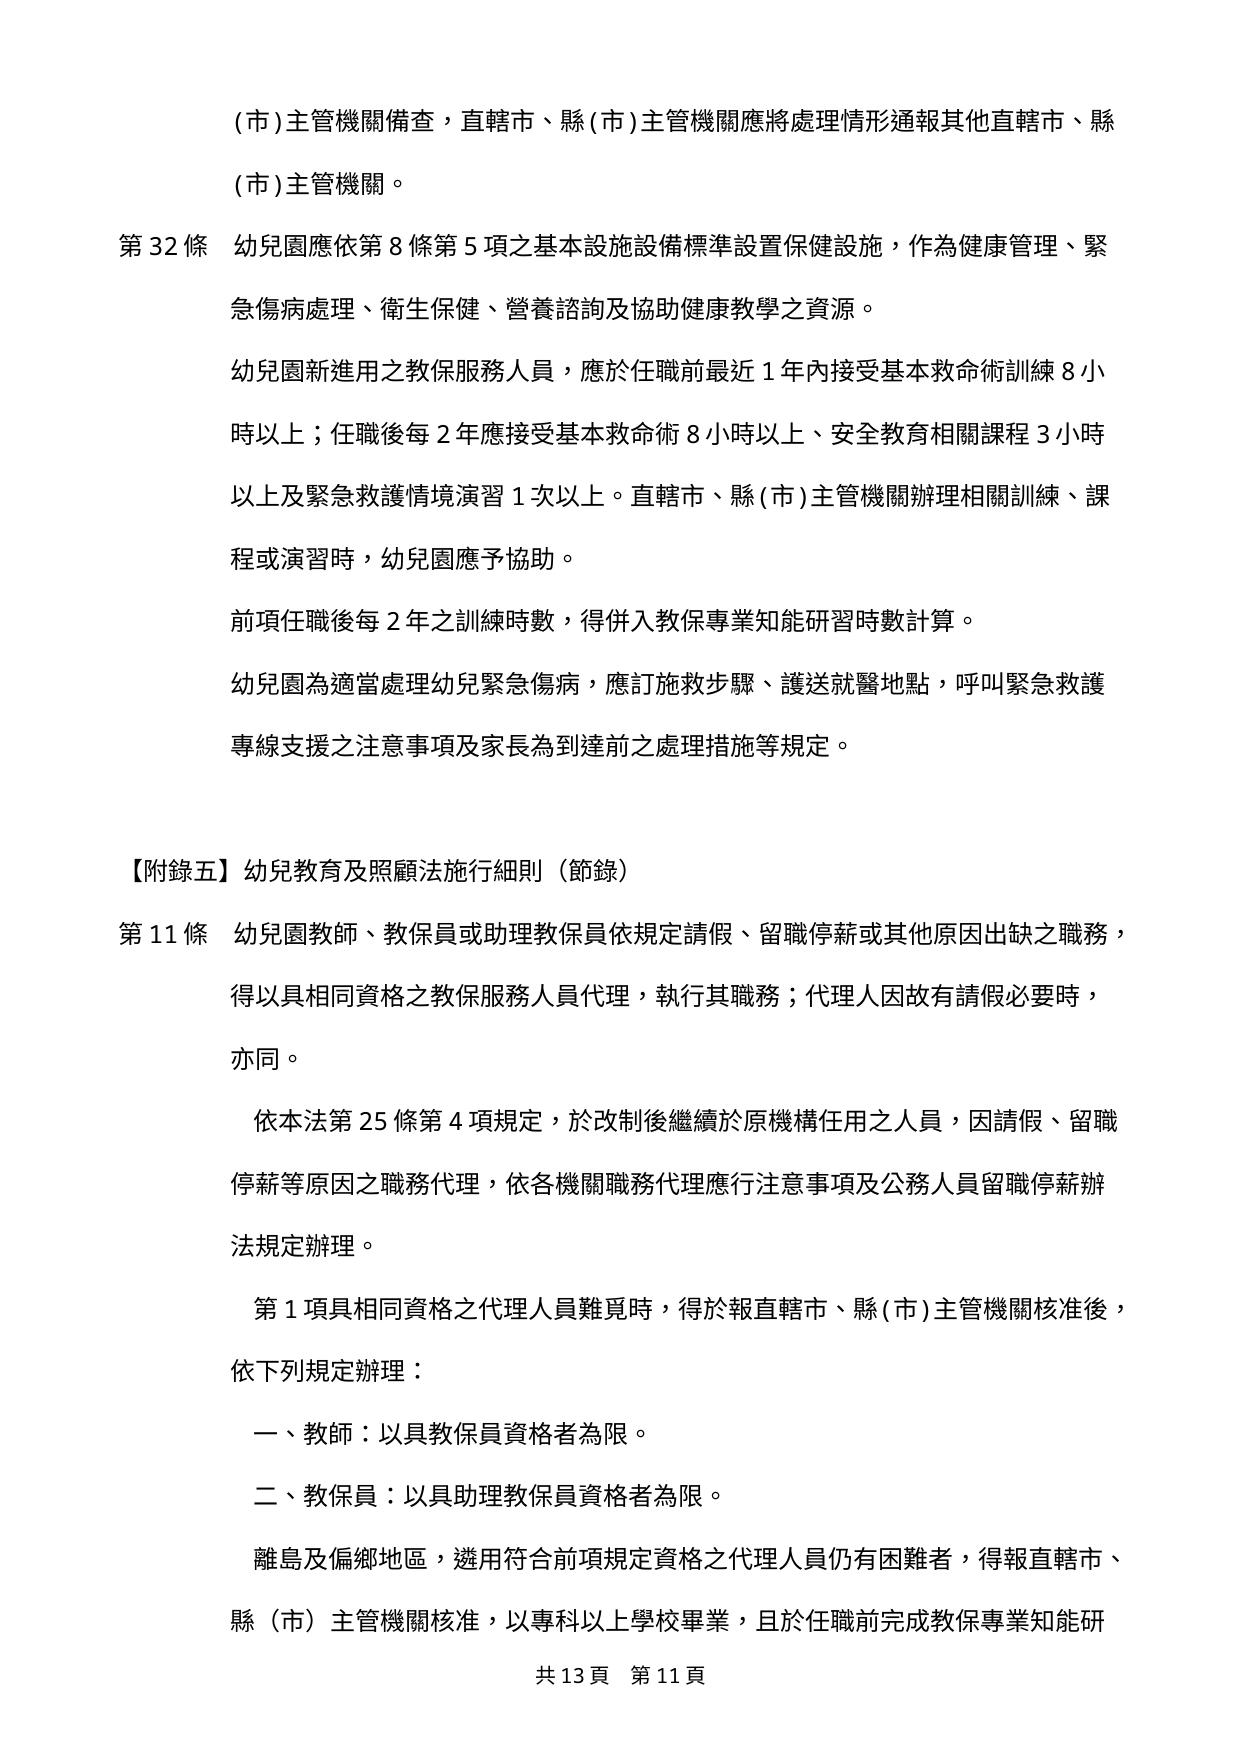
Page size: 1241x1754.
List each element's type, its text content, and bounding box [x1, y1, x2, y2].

text 第32條 幼兒園應依第8條第5項之基本設施設備標準設置保健設施，作為健康管理、緊急傷病處理、衛生保健、營養諮詢及協助健康教學之資源。 [118, 203, 1122, 328]
text 第11條 幼兒園教師、教保員或助理教保員依規定請假、留職停薪或其他原因出缺之職務，得以具相同資格之教保服務人員代理，執行其職務；代理人因故有請假必要時，亦同。 [118, 891, 1122, 1078]
text 依本法第25條第4項規定，於改制後繼續於原機構任用之人員，因請假、留職停薪等原因之職務代理，依各機關職務代理應行注意事項及公務人員留職停薪辦法規定辦理。 [118, 1078, 1122, 1266]
text 幼兒園新進用之教保服務人員，應於任職前最近1年內接受基本救命術訓練8小時以上；任職後每2年應接受基本救命術8小時以上、安全教育相關課程3小時以上及緊急救護情境演習1次以上。直轄市、縣(市)主管機關辦理相關訓練、課程或演習時，幼兒園應予協助。 [231, 328, 1122, 578]
text 二、教保員：以具助理教保員資格者為限。 [118, 1453, 1122, 1516]
text 第1項具相同資格之代理人員難覓時，得於報直轄市、縣(市)主管機關核准後，依下列規定辦理： [118, 1266, 1122, 1391]
text 一、教師：以具教保員資格者為限。 [118, 1391, 1122, 1453]
text (市)主管機關備查，直轄市、縣(市)主管機關應將處理情形通報其他直轄市、縣(市)主管機關。 [231, 78, 1122, 203]
text 前項任職後每2年之訓練時數，得併入教保專業知能研習時數計算。 [231, 578, 1122, 641]
text 離島及偏鄉地區，遴用符合前項規定資格之代理人員仍有困難者，得報直轄市、縣（市）主管機關核准，以專科以上學校畢業，且於任職前完成教保專業知能研習18小時以上者代理之。但未及於任職前完成者，至遲應於任職後其代理期間二分之一日數內完成，且最長不得超過3個月。 [118, 1516, 1122, 1641]
text 幼兒園為適當處理幼兒緊急傷病，應訂施救步驟、護送就醫地點，呼叫緊急救護專線支援之注意事項及家長為到達前之處理措施等規定。 [231, 641, 1122, 766]
text 【附錄五】幼兒教育及照顧法施行細則（節錄） [118, 828, 1122, 891]
